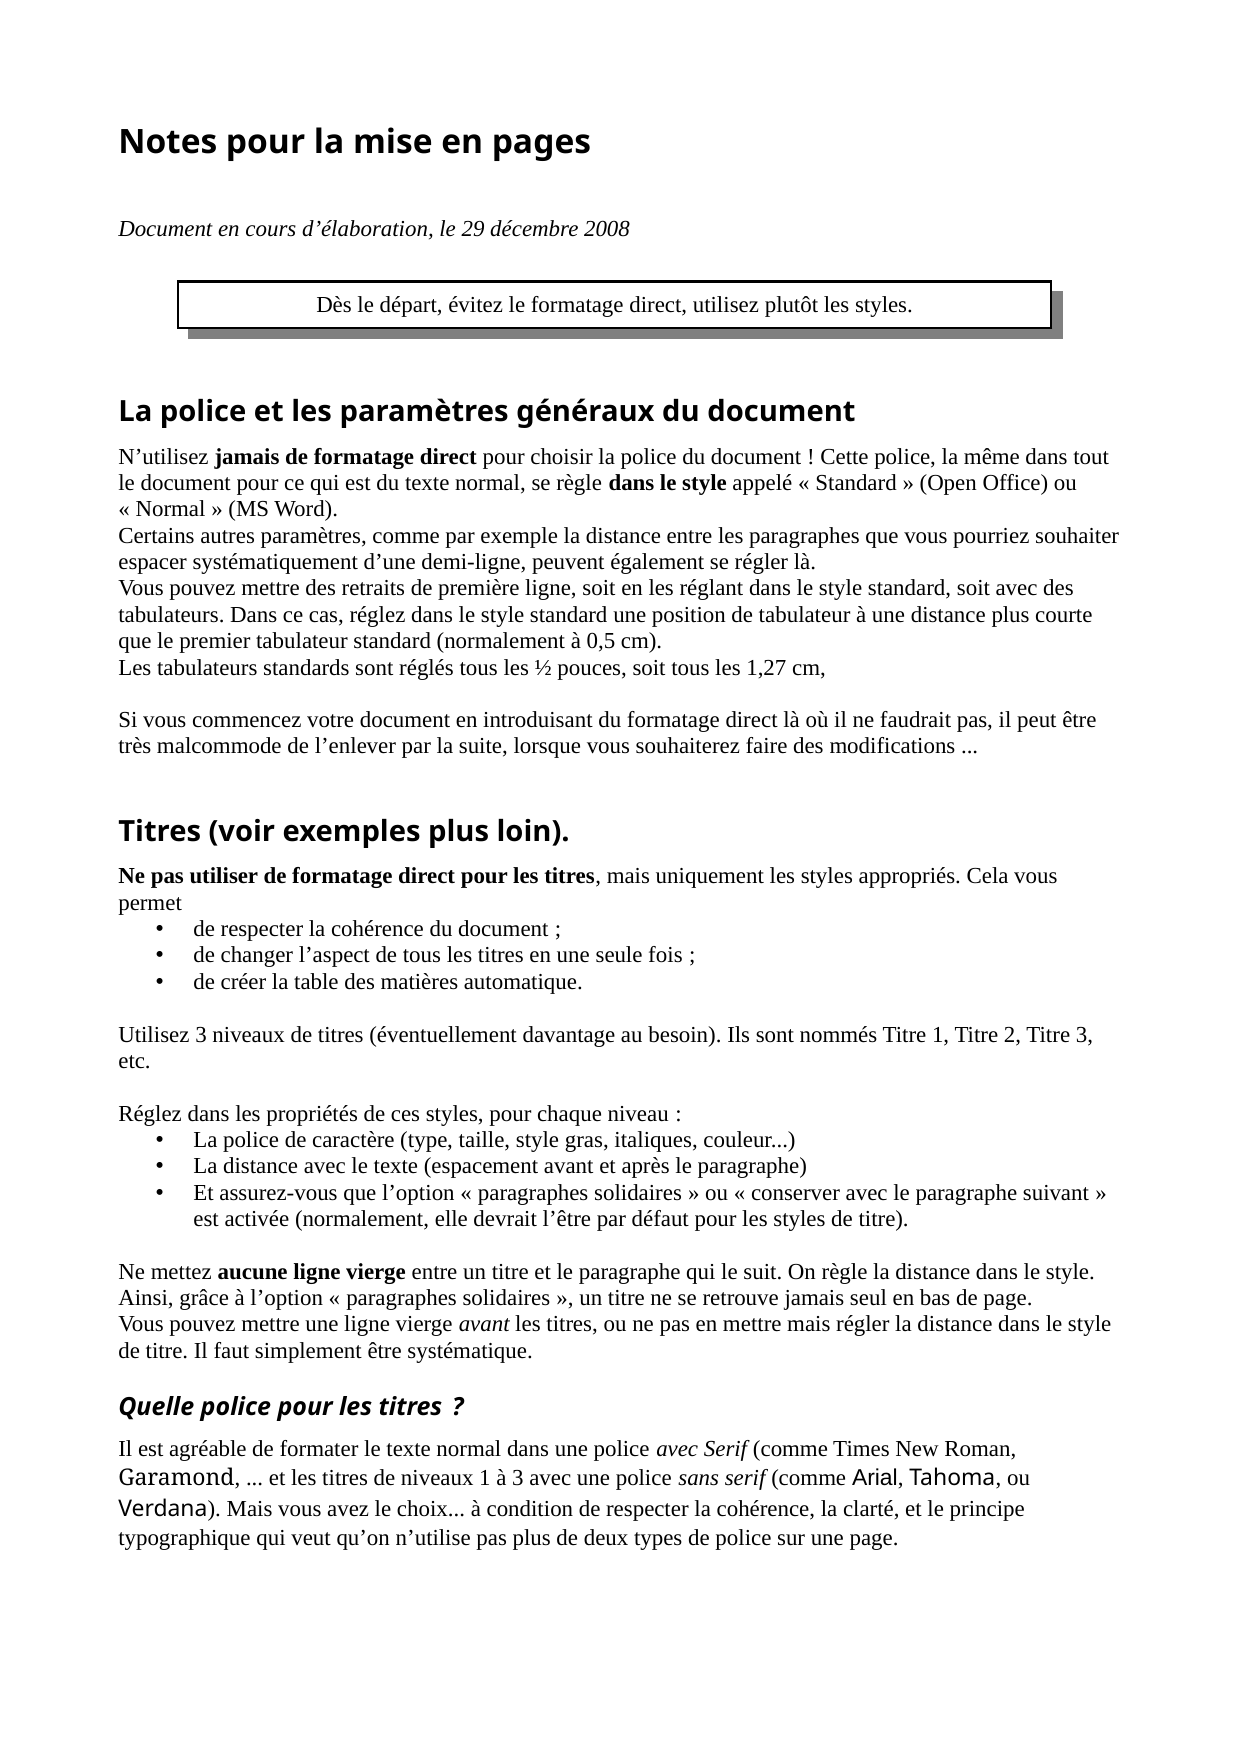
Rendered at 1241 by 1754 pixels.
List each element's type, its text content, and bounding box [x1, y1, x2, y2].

list de changer l’aspect de tous les titres en une seule fois ; [156, 942, 1122, 968]
text Ne mettez aucune ligne vierge entre un titre et le paragraphe qui le suit. On règle la distance dans le style. Ainsi, grâce à l’option « paragraphes solidaires », un titre ne se retrouve jamais seul en bas de page. [118, 1258, 1122, 1311]
text Vous pouvez mettre des retraits de première ligne, soit en les réglant dans le style standard, soit avec des tabulateurs. Dans ce cas, réglez dans le style standard une position de tabulateur à une distance plus courte que le premier tabulateur standard (normalement à 0,5 cm). [118, 574, 1122, 653]
subtitle Quelle police pour les titres ? [118, 1388, 1122, 1422]
subtitle La police et les paramètres généraux du document [118, 391, 1122, 430]
text Dès le départ, évitez le formatage direct, utilisez plutôt les styles. [179, 283, 1050, 327]
text Utilisez 3 niveaux de titres (éventuellement davantage au besoin). Ils sont nommés Titre 1, Titre 2, Titre 3, etc. [118, 1021, 1122, 1073]
text Certains autres paramètres, comme par exemple la distance entre les paragraphes que vous pourriez souhaiter espacer systématiquement d’une demi-ligne, peuvent également se régler là. [118, 522, 1122, 574]
list de respecter la cohérence du document ; [156, 915, 1122, 942]
text Document en cours d’élaboration, le 29 décembre 2008 [118, 215, 1122, 241]
list La police de caractère (type, taille, style gras, italiques, couleur...) [156, 1126, 1122, 1152]
list de créer la table des matières automatique. [156, 968, 1122, 994]
subtitle Titres (voir exemples plus loin). [118, 810, 1122, 850]
list La distance avec le texte (espacement avant et après le paragraphe) [156, 1152, 1122, 1179]
text Ne pas utiliser de formatage direct pour les titres, mais uniquement les styles appropriés. Cela vous permet [118, 862, 1122, 915]
list Et assurez-vous que l’option « paragraphes solidaires » ou « conserver avec le paragraphe suivant » est activée (normalement, elle devrait l’être par défaut pour les styles de titre). [156, 1179, 1122, 1231]
text Réglez dans les propriétés de ces styles, pour chaque niveau : [118, 1100, 1122, 1126]
text Vous pouvez mettre une ligne vierge avant les titres, ou ne pas en mettre mais régler la distance dans le style de titre. Il faut simplement être systématique. [118, 1311, 1122, 1363]
text Si vous commencez votre document en introduisant du formatage direct là où il ne faudrait pas, il peut être très malcommode de l’enlever par la suite, lorsque vous souhaiterez faire des modifications ... [118, 706, 1122, 759]
text N’utilisez jamais de formatage direct pour choisir la police du document ! Cette police, la même dans tout le document pour ce qui est du texte normal, se règle dans le style appelé « Standard » (Open Office) ou « Normal » (MS Word). [118, 443, 1122, 522]
text Il est agréable de formater le texte normal dans une police avec Serif (comme Times New Roman, Garamond, ... et les titres de niveaux 1 à 3 avec une police sans serif (comme Arial, Tahoma, ou Verdana). Mais vous avez le choix... à condition de respecter la cohérence, la clarté, et le principe typographique qui veut qu’on n’utilise pas plus de deux types de police sur une page. [118, 1435, 1122, 1550]
text Les tabulateurs standards sont réglés tous les ½ pouces, soit tous les 1,27 cm, [118, 653, 1122, 680]
subtitle Notes pour la mise en pages [118, 118, 1122, 164]
